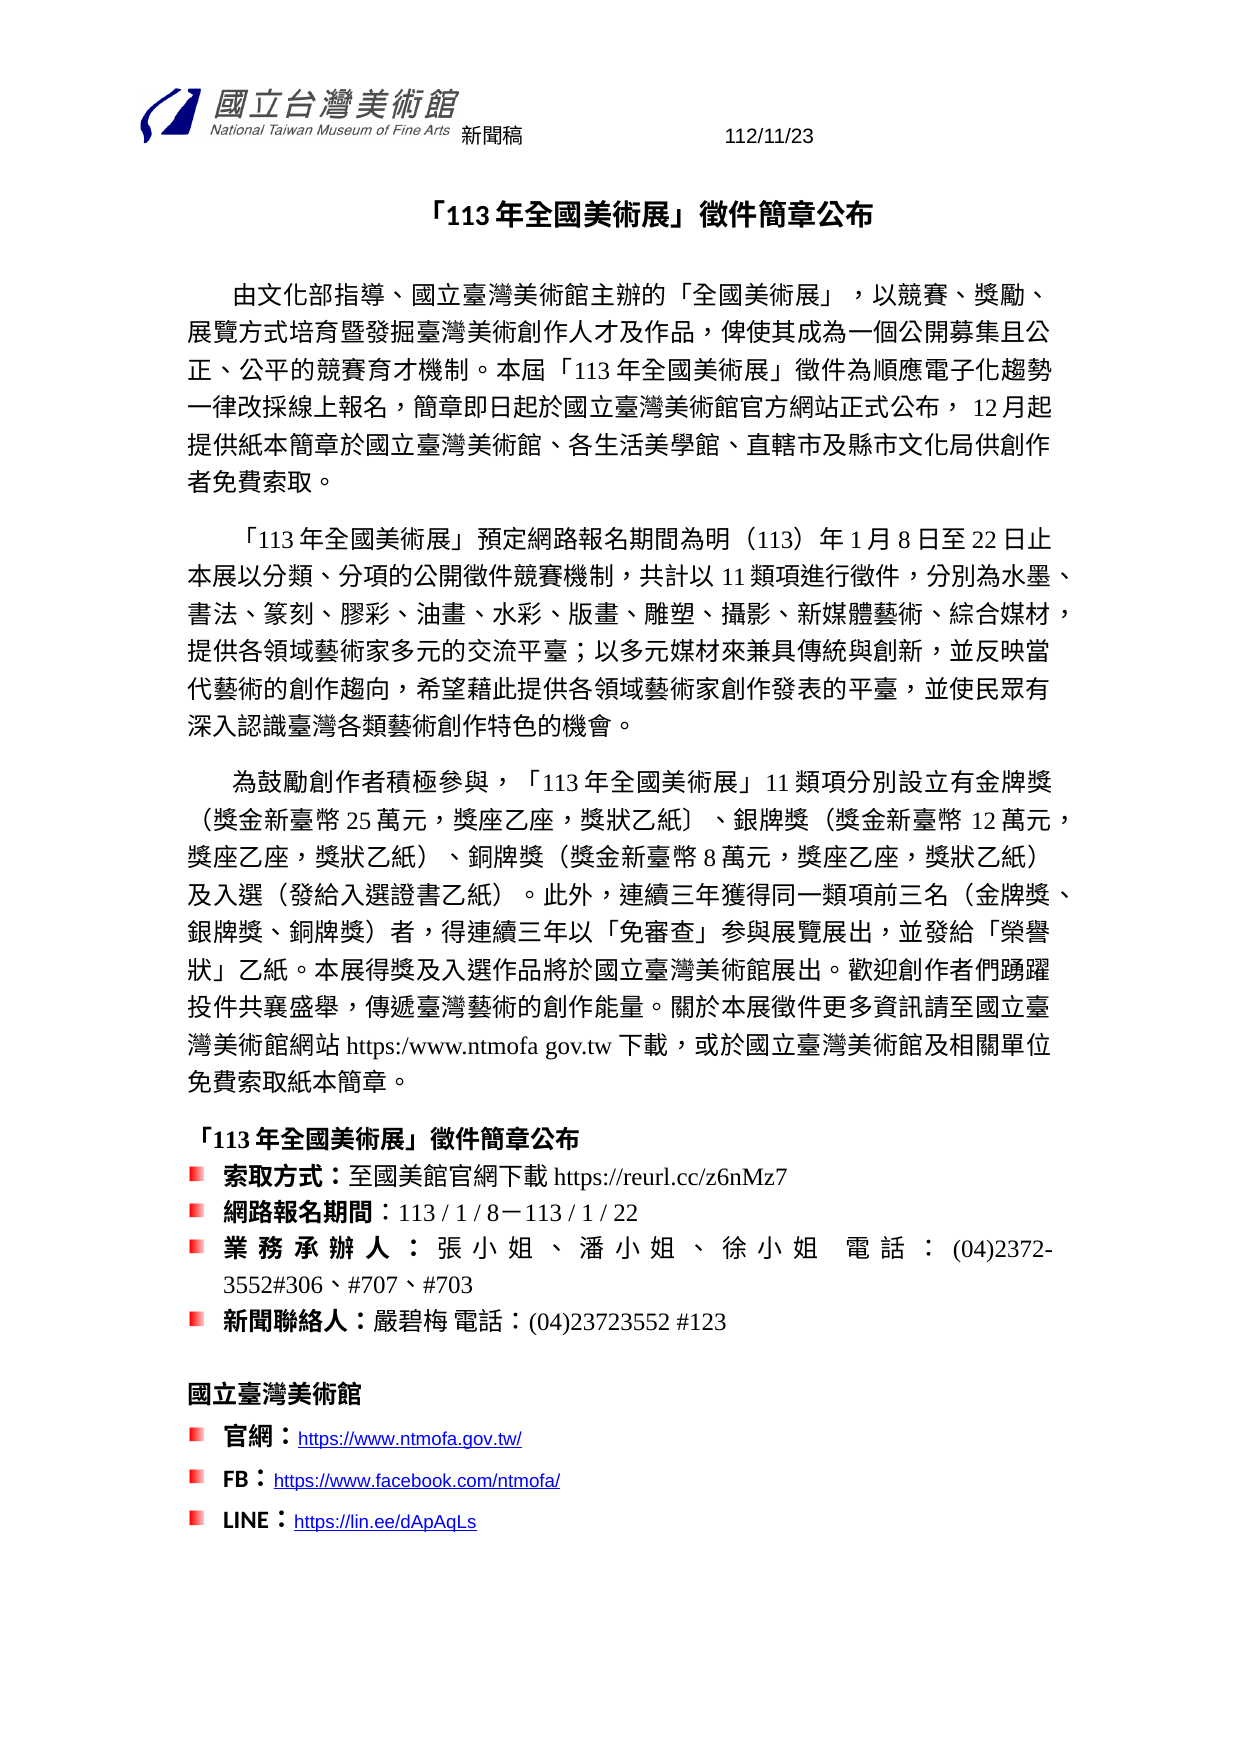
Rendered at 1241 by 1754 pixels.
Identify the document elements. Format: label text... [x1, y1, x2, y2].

list 新聞聯絡人：嚴碧梅 電話：(04)23723552 #123 [187, 1301, 1053, 1337]
picture [188, 1238, 206, 1255]
picture [188, 1468, 206, 1485]
list 業務承辦人：張小姐、潘小姐、徐小姐 電話：(04)2372-3552#306、#707、#703 [187, 1228, 1053, 1301]
picture [188, 1509, 206, 1527]
picture [188, 1310, 206, 1328]
picture [188, 1165, 206, 1183]
list 網路報名期間：113 / 1 / 8－113 / 1 / 22 [187, 1192, 1053, 1228]
list 索取方式：至國美館官網下載 https://reurl.cc/z6nMz7 [187, 1156, 1053, 1192]
picture [140, 88, 461, 144]
text 為鼓勵創作者積極參與，「113年全國美術展」11類項分別設立有金牌獎（獎金新臺幣25萬元，獎座乙座，獎狀乙紙〕、銀牌獎（獎金新臺幣12萬元，獎座乙座，獎狀乙紙）、銅牌獎（獎金新臺幣8萬元，獎座乙座，獎狀乙紙）及入選（發給入選證書乙紙）。此外，連續三年獲得同一類項前三名（金牌獎、銀牌獎、銅牌獎）者，得連續三年以「免審查」参與展覽展出，並發給「榮譽狀」乙紙。本展得獎及入選作品將於國立臺灣美術館展出。歡迎創作者們踴躍投件共襄盛舉，傳遞臺灣藝術的創作能量。關於本展徵件更多資訊請至國立臺灣美術館網站https:/www.ntmofa gov.tw下載，或於國立臺灣美術館及相關單位免費索取紙本簡章。 [187, 762, 1053, 1100]
text 由文化部指導、國立臺灣美術館主辦的「全國美術展」，以競賽、獎勵、展覽方式培育暨發掘臺灣美術創作人才及作品，俾使其成為一個公開募集且公正、公平的競賽育才機制。本屆「113年全國美術展」徵件為順應電子化趨勢一律改採線上報名，簡章即日起於國立臺灣美術館官方網站正式公布， 12月起提供紙本簡章於國立臺灣美術館、各生活美學館、直轄市及縣市文化局供創作者免費索取。 [187, 275, 1053, 500]
list FB：https://www.facebook.com/ntmofa/ [187, 1458, 1053, 1494]
text 「113年全國美術展」徵件簡章公布 [187, 175, 1053, 250]
picture [188, 1426, 206, 1443]
list LINE：https://lin.ee/dApAqLs [187, 1500, 1053, 1536]
list 官網：https://www.ntmofa.gov.tw/ [187, 1416, 1053, 1453]
picture [188, 1202, 206, 1219]
text 「113年全國美術展」預定網路報名期間為明（113）年1月8日至22日止。本展以分類、分項的公開徵件競賽機制，共計以11類項進行徵件，分別為水墨、書法、篆刻、膠彩、油畫、水彩、版畫、雕塑、攝影、新媒體藝術、綜合媒材，提供各領域藝術家多元的交流平臺；以多元媒材來兼具傳統與創新，並反映當代藝術的創作趨向，希望藉此提供各領域藝術家創作發表的平臺，並使民眾有深入認識臺灣各類藝術創作特色的機會。 [187, 518, 1053, 743]
text 國立臺灣美術館 [187, 1375, 1053, 1411]
text 「113年全國美術展」徵件簡章公布 [187, 1118, 1053, 1156]
